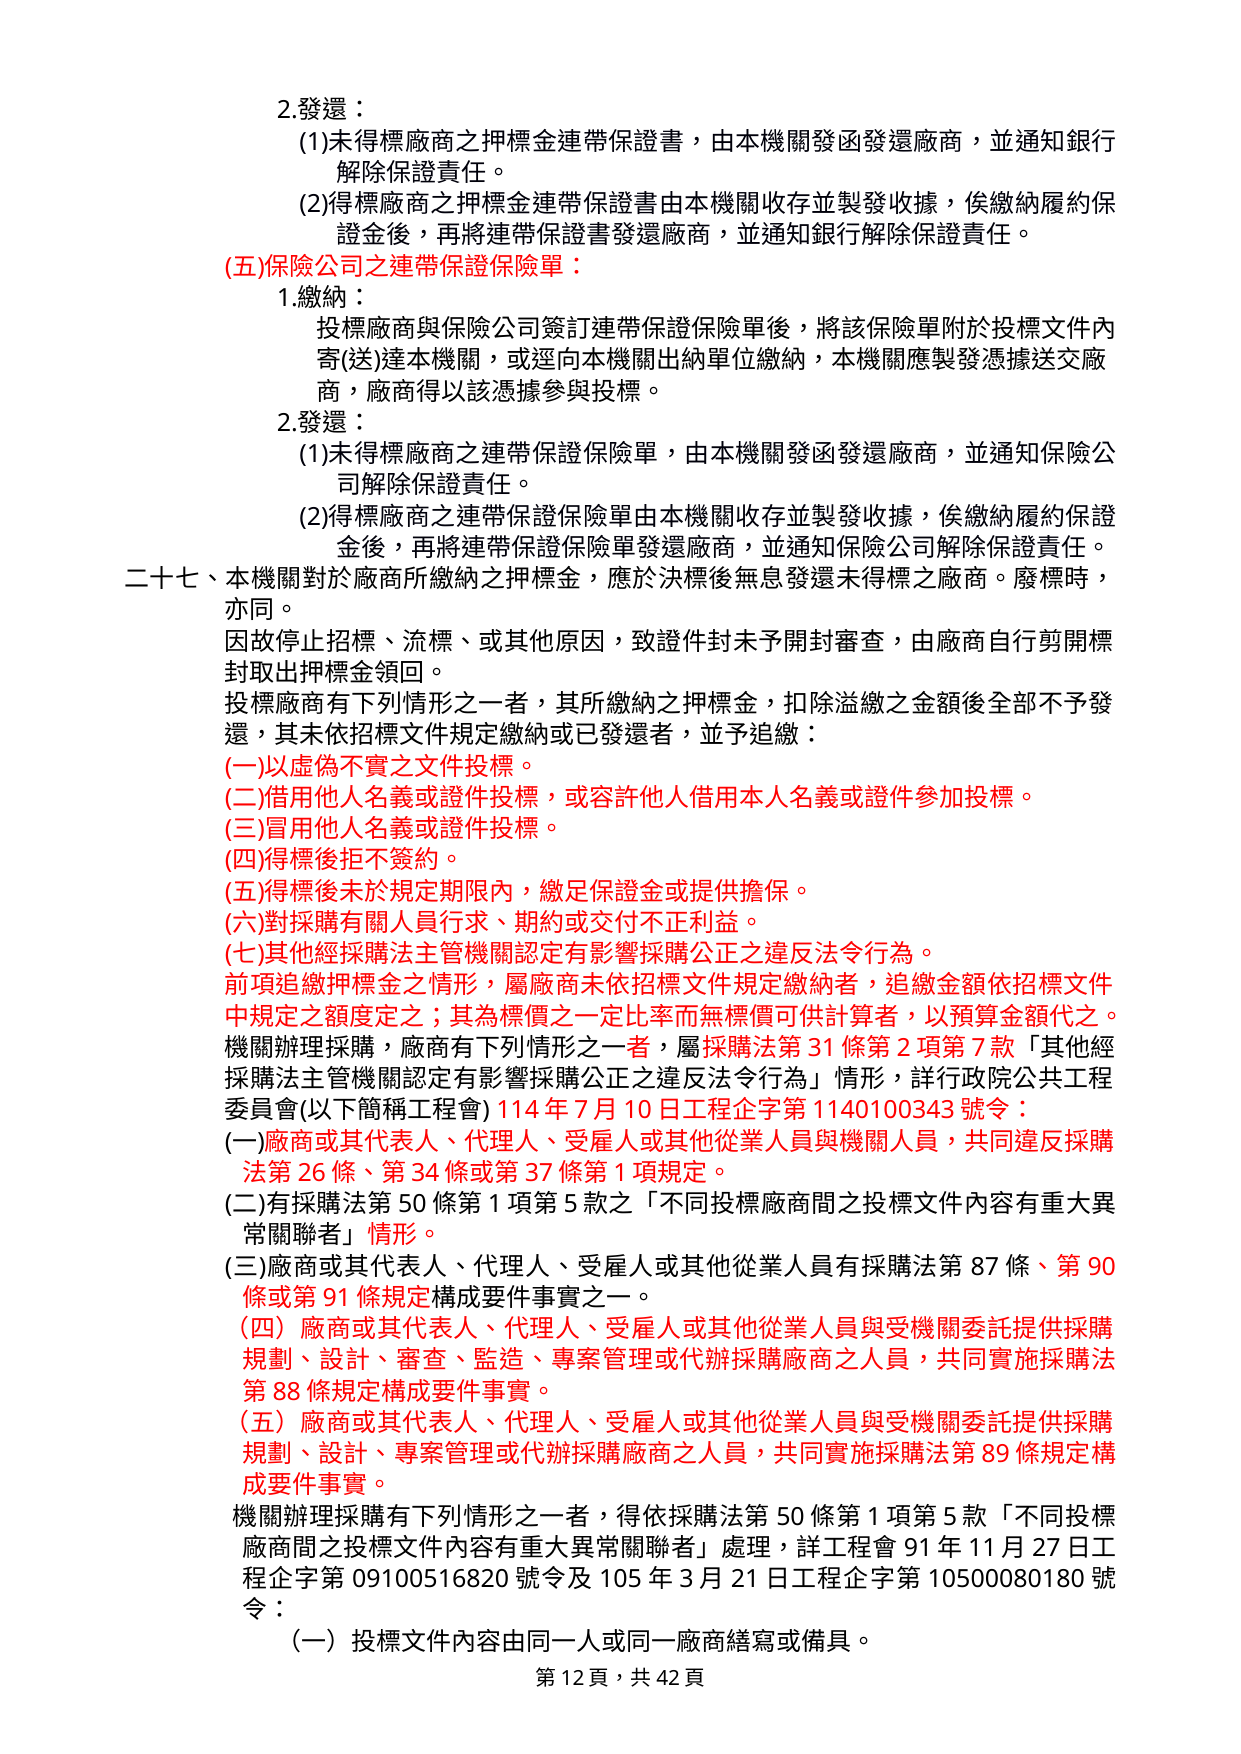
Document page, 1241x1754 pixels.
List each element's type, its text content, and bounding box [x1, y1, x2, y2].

text （一）投標文件內容由同一人或同一廠商繕寫或備具。 [277, 1625, 1116, 1656]
text (七)其他經採購法主管機關認定有影響採購公正之違反法令行為。 [224, 938, 1116, 969]
text 2.發還： [277, 94, 1116, 125]
text (1)未得標廠商之連帶保證保險單，由本機關發函發還廠商，並通知保險公司解除保證責任。 [299, 438, 1116, 500]
text (三)冒用他人名義或證件投標。 [224, 813, 1116, 844]
text (一)以虛偽不實之文件投標。 [224, 750, 1116, 781]
text （五）廠商或其代表人、代理人、受雇人或其他從業人員與受機關委託提供採購規劃、設計、專案管理或代辦採購廠商之人員，共同實施採購法第89條規定構成要件事實。 [224, 1406, 1116, 1500]
text 機關辦理採購有下列情形之一者，得依採購法第50條第1項第5款「不同投標廠商間之投標文件內容有重大異常關聯者」處理，詳工程會91年11月27日工程企字第09100516820號令及105年3月21日工程企字第10500080180號令： [224, 1500, 1116, 1625]
text 前項追繳押標金之情形，屬廠商未依招標文件規定繳納者，追繳金額依招標文件中規定之額度定之；其為標價之一定比率而無標價可供計算者，以預算金額代之。 [224, 969, 1116, 1031]
text 投標廠商有下列情形之一者，其所繳納之押標金，扣除溢繳之金額後全部不予發還，其未依招標文件規定繳納或已發還者，並予追繳： [224, 688, 1116, 750]
text (二)有採購法第50條第1項第5款之「不同投標廠商間之投標文件內容有重大異常關聯者」情形。 [224, 1188, 1116, 1250]
text 二十七、本機關對於廠商所繳納之押標金，應於決標後無息發還未得標之廠商。廢標時，亦同。 [124, 563, 1116, 625]
text (一)廠商或其代表人、代理人、受雇人或其他從業人員與機關人員，共同違反採購法第26條、第34條或第37條第1項規定。 [224, 1125, 1116, 1188]
text 因故停止招標、流標、或其他原因，致證件封未予開封審查，由廠商自行剪開標封取出押標金領回。 [224, 625, 1116, 688]
text 1.繳納： 投標廠商與保險公司簽訂連帶保證保險單後，將該保險單附於投標文件內寄(送)達本機關，或逕向本機關出納單位繳納，本機關應製發憑據送交廠商，廠商得以該憑據參與投標。 [277, 281, 1116, 406]
text (2)得標廠商之押標金連帶保證書由本機關收存並製發收據，俟繳納履約保證金後，再將連帶保證書發還廠商，並通知銀行解除保證責任。 [299, 188, 1116, 250]
text (2)得標廠商之連帶保證保險單由本機關收存並製發收據，俟繳納履約保證金後，再將連帶保證保險單發還廠商，並通知保險公司解除保證責任。 [299, 500, 1116, 563]
text (六)對採購有關人員行求、期約或交付不正利益。 [224, 906, 1116, 938]
text （四）廠商或其代表人、代理人、受雇人或其他從業人員與受機關委託提供採購規劃、設計、審查、監造、專案管理或代辦採購廠商之人員，共同實施採購法第88條規定構成要件事實。 [224, 1313, 1116, 1406]
text (四)得標後拒不簽約。 [224, 844, 1116, 875]
text 機關辦理採購，廠商有下列情形之一者，屬採購法第31條第2項第7款「其他經採購法主管機關認定有影響採購公正之違反法令行為」情形，詳行政院公共工程委員會(以下簡稱工程會) 114年7月10日工程企字第1140100343號令： [224, 1031, 1116, 1125]
text (三)廠商或其代表人、代理人、受雇人或其他從業人員有採購法第87條、第90條或第91條規定構成要件事實之一。 [224, 1250, 1116, 1313]
text 2.發還： [277, 406, 1116, 438]
text (五)保險公司之連帶保證保險單： [224, 250, 1116, 281]
text (二)借用他人名義或證件投標，或容許他人借用本人名義或證件參加投標。 [224, 781, 1116, 813]
text (1)未得標廠商之押標金連帶保證書，由本機關發函發還廠商，並通知銀行解除保證責任。 [299, 125, 1116, 188]
text (五)得標後未於規定期限內，繳足保證金或提供擔保。 [224, 875, 1116, 906]
